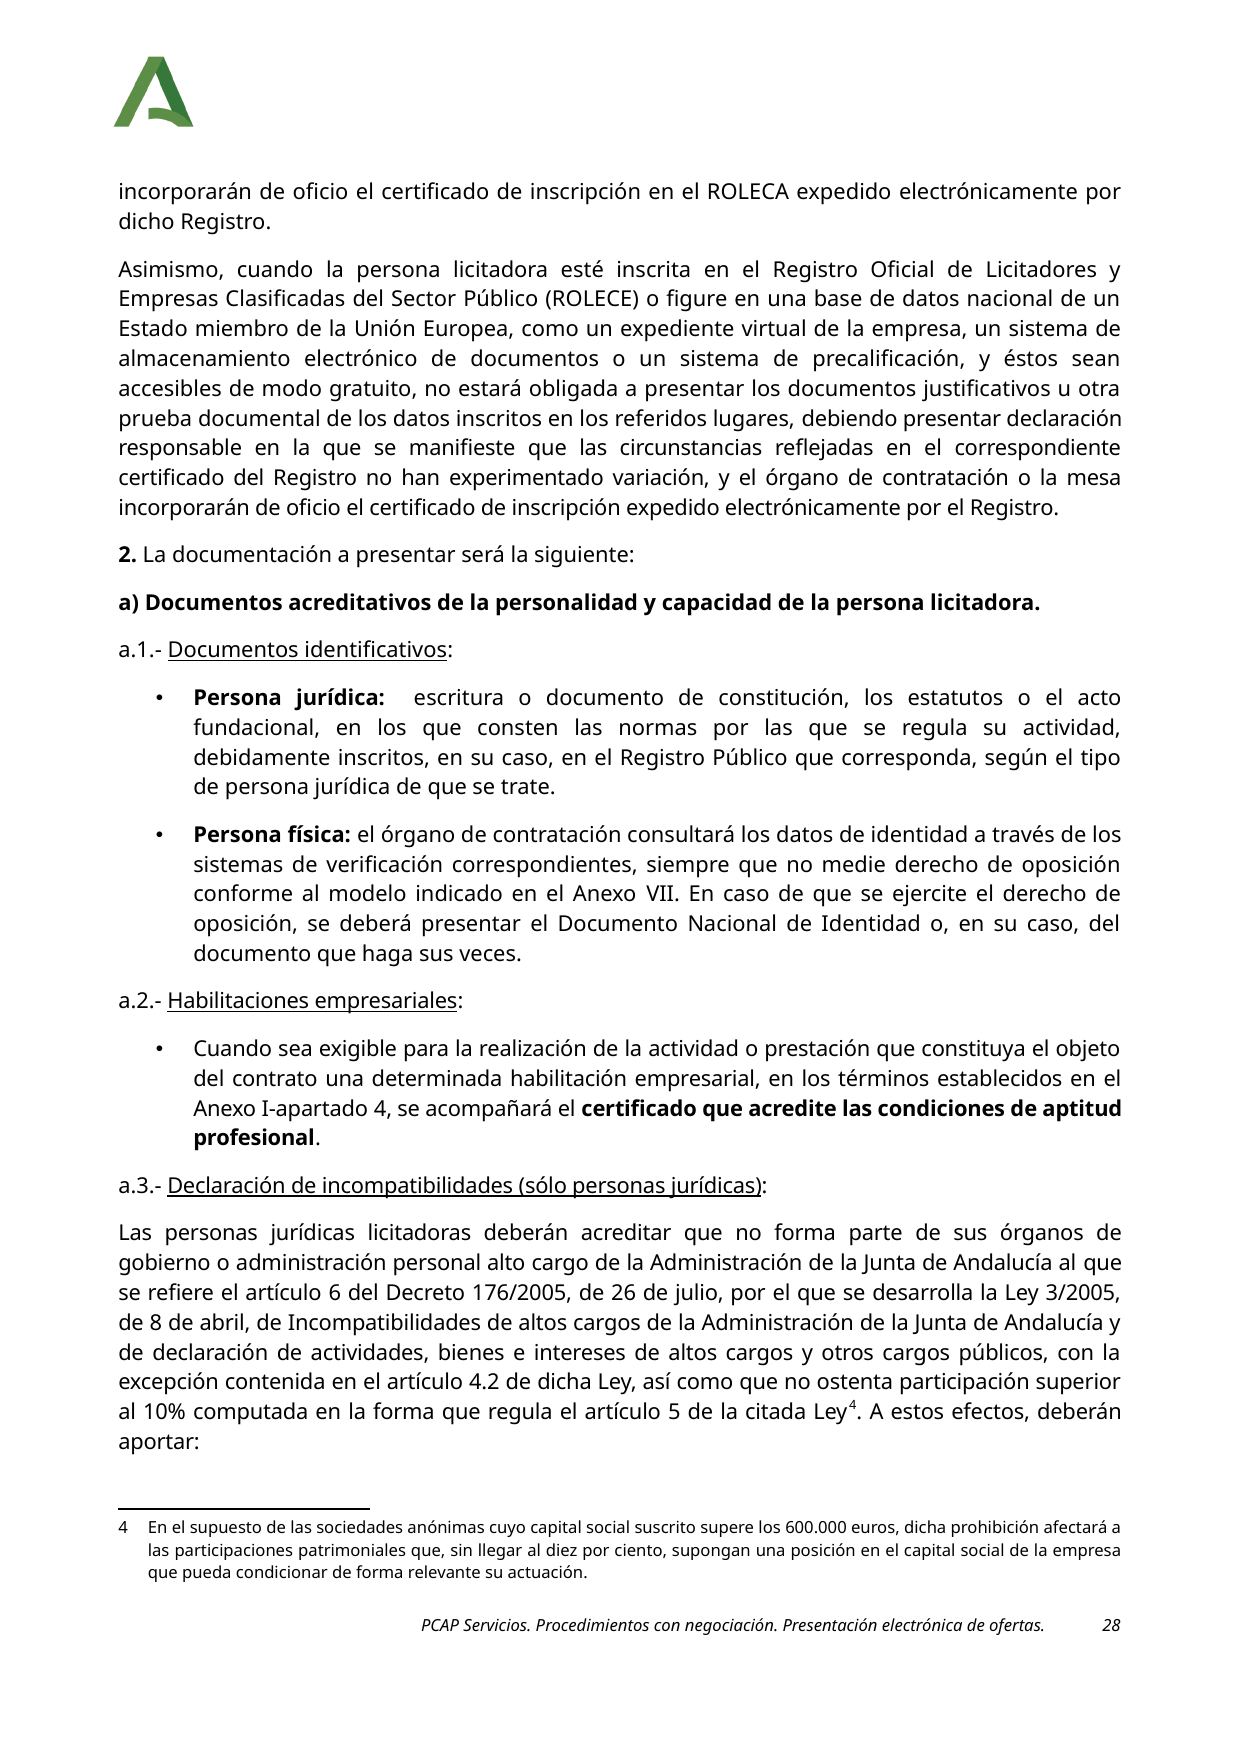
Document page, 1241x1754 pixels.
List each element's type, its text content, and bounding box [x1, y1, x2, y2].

list Persona física: el órgano de contratación consultará los datos de identidad a través de los sistemas de verificación correspondientes, siempre que no medie derecho de oposición conforme al modelo indicado en el Anexo VII. En caso de que se ejercite el derecho de oposición, se deberá presentar el Documento Nacional de Identidad o, en su caso, del documento que haga sus veces. [156, 819, 1122, 968]
text a.1.- Documentos identificativos: [118, 634, 1122, 664]
list Las personas jurídicas licitadoras deberán acreditar que no forma parte de sus órganos de gobierno o administración personal alto cargo de la Administración de la Junta de Andalucía al que se refiere el artículo 6 del Decreto 176/2005, de 26 de julio, por el que se desarrolla la Ley 3/2005, de 8 de abril, de Incompatibilidades de altos cargos de la Administración de la Junta de Andalucía y de declaración de actividades, bienes e intereses de altos cargos y otros cargos públicos, con la excepción contenida en el artículo 4.2 de dicha Ley, así como que no ostenta participación superior al 10% computada en la forma que regula el artículo 5 de la citada Ley. A estos efectos, deberán aportar: [83, 1217, 1122, 1456]
text Asimismo, cuando la persona licitadora esté inscrita en el Registro Oficial de Licitadores y Empresas Clasificadas del Sector Público (ROLECE) o figure en una base de datos nacional de un Estado miembro de la Unión Europea, como un expediente virtual de la empresa, un sistema de almacenamiento electrónico de documentos o un sistema de precalificación, y éstos sean accesibles de modo gratuito, no estará obligada a presentar los documentos justificativos u otra prueba documental de los datos inscritos en los referidos lugares, debiendo presentar declaración responsable en la que se manifieste que las circunstancias reflejadas en el correspondiente certificado del Registro no han experimentado variación, y el órgano de contratación o la mesa incorporarán de oficio el certificado de inscripción expedido electrónicamente por el Registro. [118, 254, 1122, 522]
picture [109, 52, 198, 131]
list Persona jurídica: escritura o documento de constitución, los estatutos o el acto fundacional, en los que consten las normas por las que se regula su actividad, debidamente inscritos, en su caso, en el Registro Público que corresponda, según el tipo de persona jurídica de que se trate. [156, 682, 1122, 801]
text a.3.- Declaración de incompatibilidades (sólo personas jurídicas): [118, 1170, 1122, 1200]
list Cuando sea exigible para la realización de la actividad o prestación que constituya el objeto del contrato una determinada habilitación empresarial, en los términos establecidos en el Anexo I-apartado 4, se acompañará el certificado que acredite las condiciones de aptitud profesional. [156, 1033, 1122, 1152]
text incorporarán de oficio el certificado de inscripción en el ROLECA expedido electrónicamente por dicho Registro. [118, 176, 1122, 236]
list En el supuesto de las sociedades anónimas cuyo capital social suscrito supere los 600.000 euros, dicha prohibición afectará a las participaciones patrimoniales que, sin llegar al diez por ciento, supongan una posición en el capital social de la empresa que pueda condicionar de forma relevante su actuación. [118, 1516, 1122, 1584]
text a) Documentos acreditativos de la personalidad y capacidad de la persona licitadora. [118, 587, 1122, 617]
text a.2.- Habilitaciones empresariales: [118, 986, 1122, 1015]
text 2. La documentación a presentar será la siguiente: [118, 539, 1122, 569]
